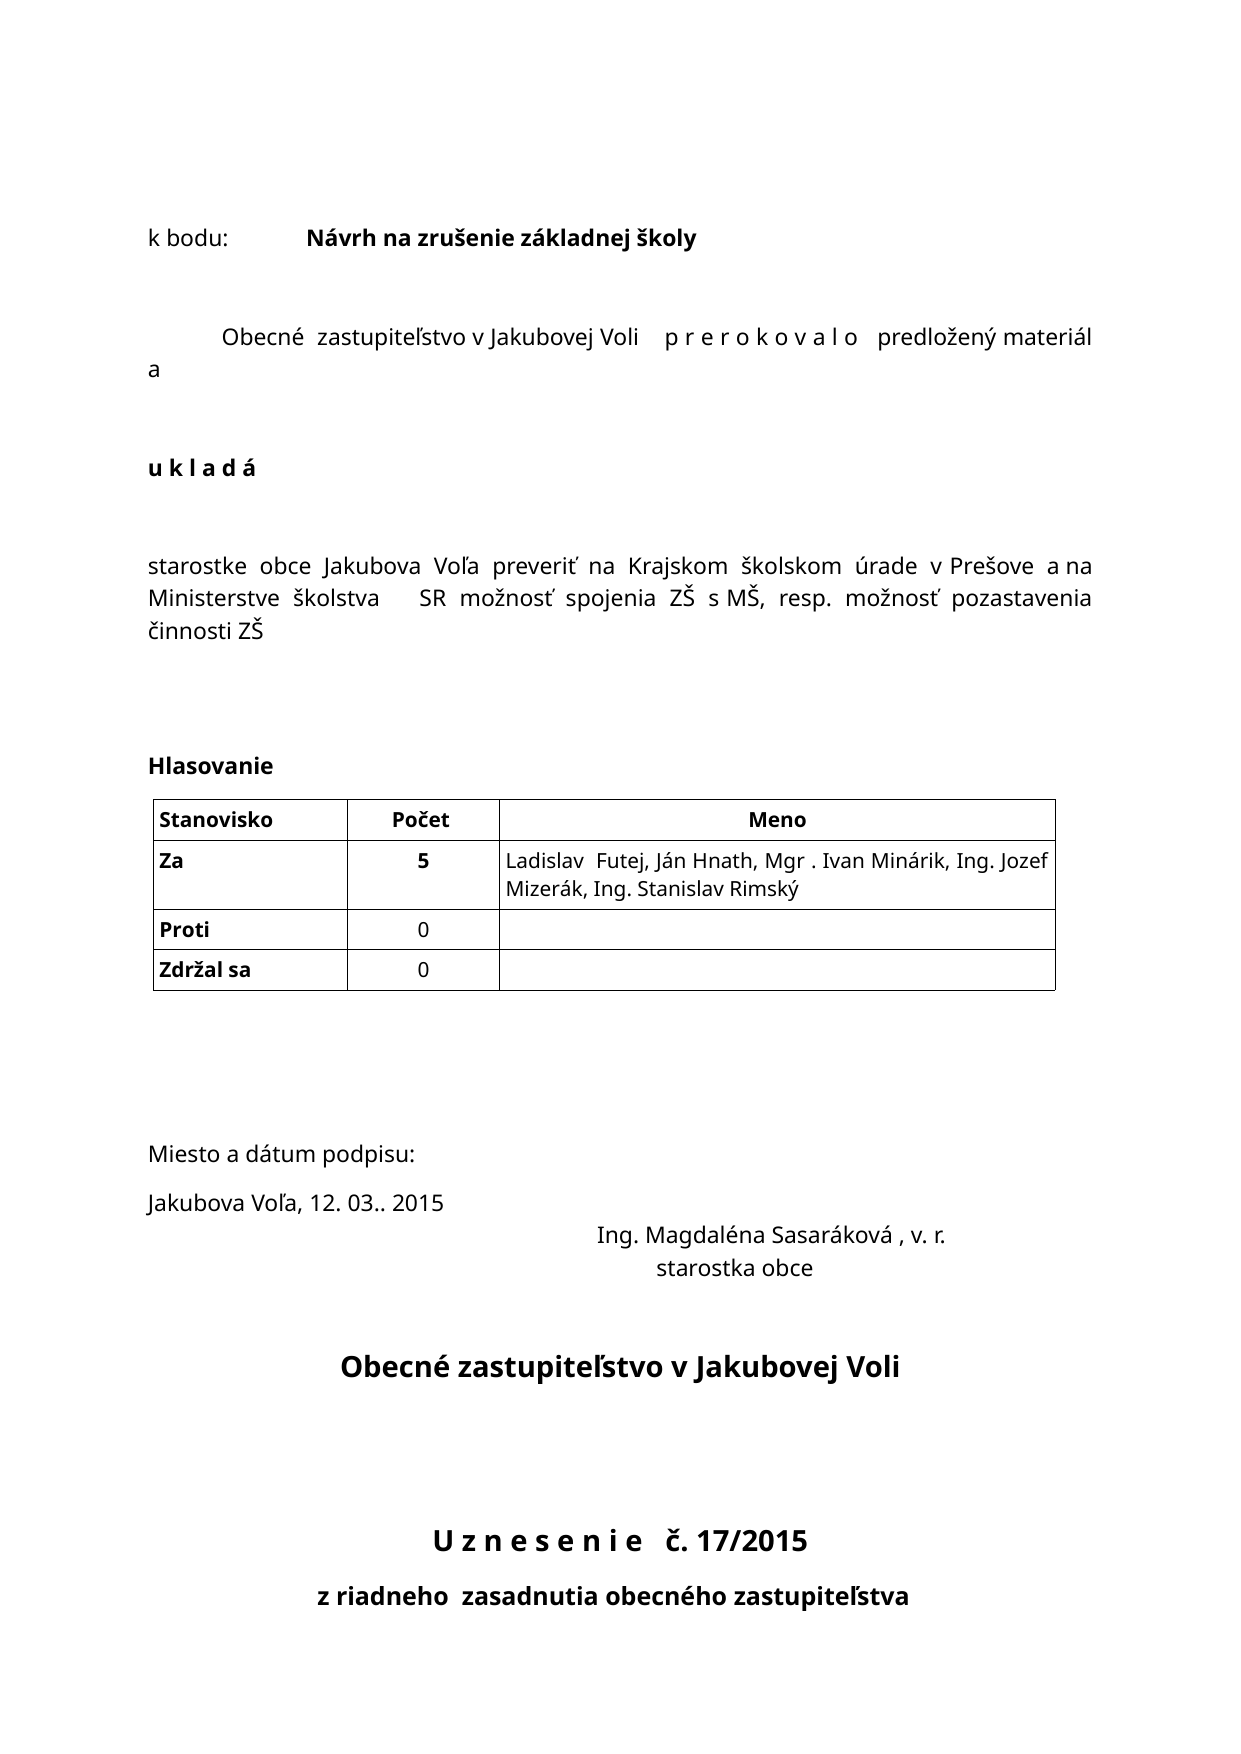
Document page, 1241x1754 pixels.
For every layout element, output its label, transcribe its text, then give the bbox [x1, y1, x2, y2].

table_header Počet [348, 800, 499, 840]
text Hlasovanie [148, 750, 1092, 781]
text Jakubova Voľa, 12. 03.. 2015 Ing. Magdaléna Sasaráková , v. r. starostka obce [148, 1187, 1092, 1283]
table_cell Ladislav Futej, Ján Hnath, Mgr . Ivan Minárik, Ing. Jozef Mizerák, Ing. Stanislav Rimský [500, 841, 1055, 909]
text u k l a d á [148, 451, 1092, 483]
text k bodu: Návrh na zrušenie základnej školy [148, 222, 1092, 253]
text Miesto a dátum podpisu: [148, 1137, 1092, 1169]
table_header Stanovisko [154, 800, 347, 840]
text Obecné zastupiteľstvo v Jakubovej Voli p r e r o k o v a l o predložený materiál a [148, 321, 1092, 384]
table_cell 0 [348, 950, 499, 989]
text Obecné zastupiteľstvo v Jakubovej Voli [148, 1347, 1092, 1386]
text U z n e s e n i e č. 17/2015 [148, 1520, 1092, 1560]
table_cell Za [154, 841, 347, 909]
table_cell 0 [348, 910, 499, 949]
table_cell 5 [348, 841, 499, 909]
table_header Meno [500, 800, 1055, 840]
text starostke obce Jakubova Voľa preveriť na Krajskom školskom úrade v Prešove a na Ministerstve školstva SR možnosť spojenia ZŠ s MŠ, resp. možnosť pozastavenia činnosti ZŠ [148, 550, 1092, 646]
text z riadneho zasadnutia obecného zastupiteľstva [148, 1578, 1092, 1612]
table_cell Proti [154, 910, 347, 949]
table_cell [500, 910, 1055, 949]
table_cell Zdržal sa [154, 950, 347, 989]
table_cell [500, 950, 1055, 989]
